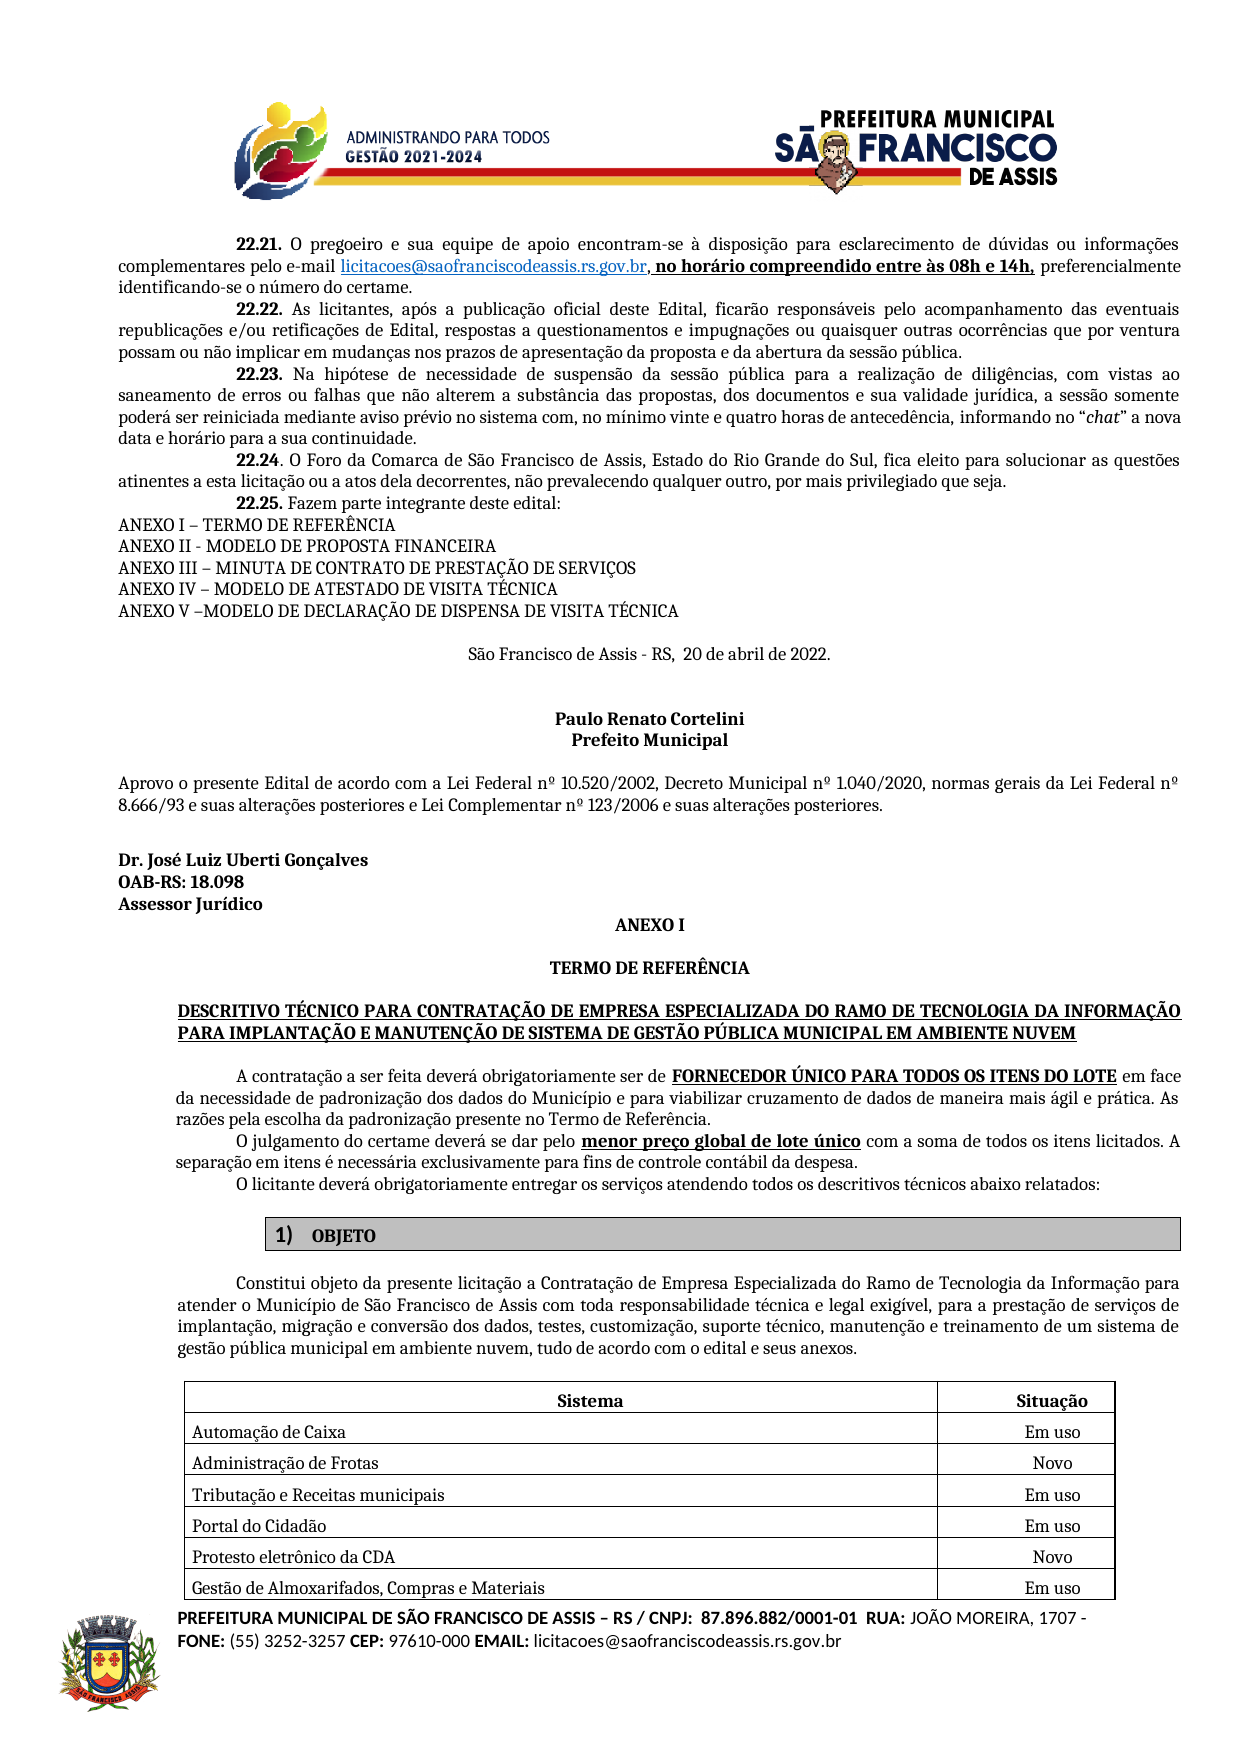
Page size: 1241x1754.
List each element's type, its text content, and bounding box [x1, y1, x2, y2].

table_cell Novo [938, 1444, 1114, 1474]
text 22.22. As licitantes, após a publicação oficial deste Edital, ficarão responsáveis pelo acompanhamento das eventuais republicações e/ou retificações de Edital, respostas a questionamentos e impugnações ou quaisquer outras ocorrências que por ventura possam ou não implicar em mudanças nos prazos de apresentação da proposta e da abertura da sessão pública. [118, 298, 1181, 363]
table_cell Em uso [938, 1507, 1114, 1537]
text ANEXO I [118, 915, 1181, 936]
text Prefeito Municipal [118, 730, 1181, 751]
text ANEXO IV – MODELO DE ATESTADO DE VISITA TÉCNICA [118, 579, 1181, 600]
text Assessor Jurídico [118, 893, 1181, 915]
table_cell Portal do Cidadão [185, 1507, 937, 1537]
table_cell Em uso [938, 1569, 1114, 1599]
list OBJETO [266, 1218, 1180, 1250]
table_cell Novo [938, 1538, 1114, 1568]
text ANEXO II - MODELO DE PROPOSTA FINANCEIRA [118, 536, 1181, 557]
text ANEXO V –MODELO DE DECLARAÇÃO DE DISPENSA DE VISITA TÉCNICA [118, 600, 1181, 622]
table_cell Em uso [938, 1475, 1114, 1506]
text PARA IMPLANTAÇÃO E MANUTENÇÃO DE SISTEMA DE GESTÃO PÚBLICA MUNICIPAL EM AMBIENTE NUVEM [177, 1020, 1181, 1044]
text 22.23. Na hipótese de necessidade de suspensão da sessão pública para a realização de diligências, com vistas ao saneamento de erros ou falhas que não alterem a substância das propostas, dos documentos e sua validade jurídica, a sessão somente poderá ser reiniciada mediante aviso prévio no sistema com, no mínimo vinte e quatro horas de antecedência, informando no “chat” a nova data e horário para a sua continuidade. [118, 363, 1181, 449]
table_cell Administração de Frotas [185, 1444, 937, 1474]
text OAB-RS: 18.098 [118, 872, 1181, 893]
text Aprovo o presente Edital de acordo com a Lei Federal nº 10.520/2002, Decreto Municipal nº 1.040/2020, normas gerais da Lei Federal nº 8.666/93 e suas alterações posteriores e Lei Complementar nº 123/2006 e suas alterações posteriores. [118, 773, 1181, 816]
table_cell Automação de Caixa [185, 1413, 937, 1443]
text A contratação a ser feita deverá obrigatoriamente ser de FORNECEDOR ÚNICO PARA TODOS OS ITENS DO LOTE em face da necessidade de padronização dos dados do Município e para viabilizar cruzamento de dados de maneira mais ágil e prática. As razões pela escolha da padronização presente no Termo de Referência. [176, 1066, 1181, 1130]
table_cell Tributação e Receitas municipais [185, 1475, 937, 1506]
table_header Situação [938, 1382, 1114, 1412]
text O julgamento do certame deverá se dar pelo menor preço global de lote único com a soma de todos os itens licitados. A separação em itens é necessária exclusivamente para fins de controle contábil da despesa. [176, 1130, 1181, 1173]
text DESCRITIVO TÉCNICO PARA CONTRATAÇÃO DE EMPRESA ESPECIALIZADA DO RAMO DE TECNOLOGIA DA INFORMAÇÃO [177, 1001, 1181, 1019]
text 22.21. O pregoeiro e sua equipe de apoio encontram-se à disposição para esclarecimento de dúvidas ou informações complementares pelo e-mail licitacoes@saofranciscodeassis.rs.gov.br, no horário compreendido entre às 08h e 14h, preferencialmente identificando-se o número do certame. [118, 234, 1181, 298]
table_header Sistema [185, 1382, 937, 1412]
table_cell Em uso [938, 1413, 1114, 1443]
text O licitante deverá obrigatoriamente entregar os serviços atendendo todos os descritivos técnicos abaixo relatados: [176, 1173, 1181, 1195]
table_cell Protesto eletrônico da CDA [185, 1538, 937, 1568]
text Constitui objeto da presente licitação a Contratação de Empresa Especializada do Ramo de Tecnologia da Informação para atender o Município de São Francisco de Assis com toda responsabilidade técnica e legal exigível, para a prestação de serviços de implantação, migração e conversão dos dados, testes, customização, suporte técnico, manutenção e treinamento de um sistema de gestão pública municipal em ambiente nuvem, tudo de acordo com o edital e seus anexos. [177, 1273, 1181, 1359]
text 22.25. Fazem parte integrante deste edital: [118, 492, 1181, 514]
text Dr. José Luiz Uberti Gonçalves [118, 850, 1181, 872]
text TERMO DE REFERÊNCIA [118, 958, 1181, 979]
text 22.24. O Foro da Comarca de São Francisco de Assis, Estado do Rio Grande do Sul, fica eleito para solucionar as questões atinentes a esta licitação ou a atos dela decorrentes, não prevalecendo qualquer outro, por mais privilegiado que seja. [118, 449, 1181, 492]
text ANEXO III – MINUTA DE CONTRATO DE PRESTAÇÃO DE SERVIÇOS [118, 557, 1181, 579]
text ANEXO I – TERMO DE REFERÊNCIA [118, 514, 1181, 536]
text São Francisco de Assis - RS, 20 de abril de 2022. [118, 643, 1181, 665]
table_cell Gestão de Almoxarifados, Compras e Materiais [185, 1569, 937, 1599]
text Paulo Renato Cortelini [118, 708, 1181, 730]
